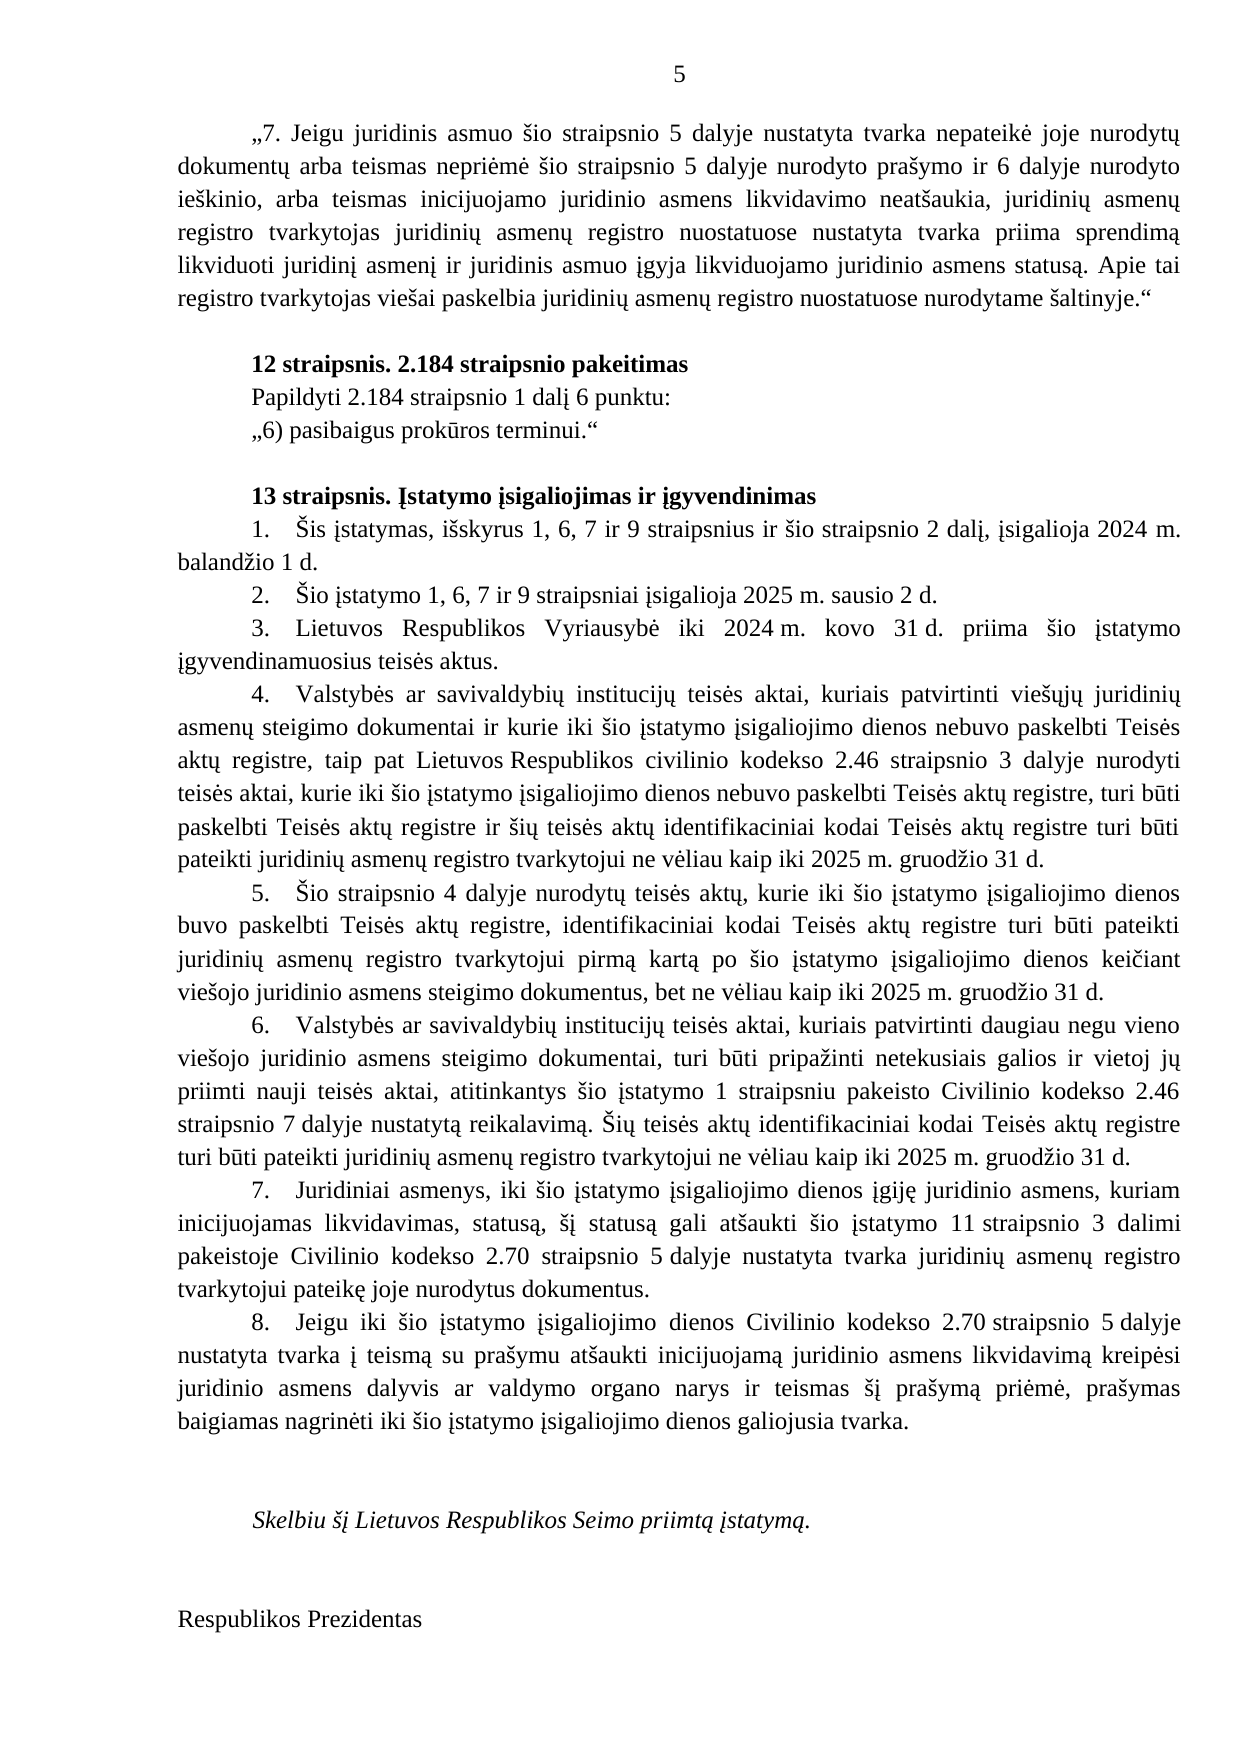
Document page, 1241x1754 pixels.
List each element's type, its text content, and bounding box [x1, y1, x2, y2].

text 5. Šio straipsnio 4 dalyje nurodytų teisės aktų, kurie iki šio įstatymo įsigaliojimo dienos buvo paskelbti Teisės aktų registre, identifikaciniai kodai Teisės aktų registre turi būti pateikti juridinių asmenų registro tvarkytojui pirmą kartą po šio įstatymo įsigaliojimo dienos keičiant viešojo juridinio asmens steigimo dokumentus, bet ne vėliau kaip iki 2025 m. gruodžio 31 d. [177, 878, 1181, 1005]
text 3. Lietuvos Respublikos Vyriausybė iki 2024 m. kovo 31 d. priima šio įstatymo įgyvendinamuosius teisės aktus. [177, 613, 1181, 675]
text 2. Šio įstatymo 1, 6, 7 ir 9 straipsniai įsigalioja 2025 m. sausio 2 d. [177, 580, 1181, 609]
text 1. Šis įstatymas, išskyrus 1, 6, 7 ir 9 straipsnius ir šio straipsnio 2 dalį, įsigalioja 2024 m. balandžio 1 d. [177, 514, 1181, 576]
text 7. Juridiniai asmenys, iki šio įstatymo įsigaliojimo dienos įgiję juridinio asmens, kuriam inicijuojamas likvidavimas, statusą, šį statusą gali atšaukti šio įstatymo 11 straipsnio 3 dalimi pakeistoje Civilinio kodekso 2.70 straipsnio 5 dalyje nustatyta tvarka juridinių asmenų registro tvarkytojui pateikę joje nurodytus dokumentus. [177, 1175, 1181, 1303]
text 12 straipsnis. 2.184 straipsnio pakeitimas [177, 349, 1181, 378]
text Respublikos Prezidentas [177, 1604, 1181, 1633]
text „6) pasibaigus prokūros terminui.“ [177, 415, 1181, 444]
text 6. Valstybės ar savivaldybių institucijų teisės aktai, kuriais patvirtinti daugiau negu vieno viešojo juridinio asmens steigimo dokumentai, turi būti pripažinti netekusiais galios ir vietoj jų priimti nauji teisės aktai, atitinkantys šio įstatymo 1 straipsniu pakeisto Civilinio kodekso 2.46 straipsnio 7 dalyje nustatytą reikalavimą. Šių teisės aktų identifikaciniai kodai Teisės aktų registre turi būti pateikti juridinių asmenų registro tvarkytojui ne vėliau kaip iki 2025 m. gruodžio 31 d. [177, 1010, 1181, 1171]
text „7. Jeigu juridinis asmuo šio straipsnio 5 dalyje nustatyta tvarka nepateikė joje nurodytų dokumentų arba teismas nepriėmė šio straipsnio 5 dalyje nurodyto prašymo ir 6 dalyje nurodyto ieškinio, arba teismas inicijuojamo juridinio asmens likvidavimo neatšaukia, juridinių asmenų registro tvarkytojas juridinių asmenų registro nuostatuose nustatyta tvarka priima sprendimą likviduoti juridinį asmenį ir juridinis asmuo įgyja likviduojamo juridinio asmens statusą. Apie tai registro tvarkytojas viešai paskelbia juridinių asmenų registro nuostatuose nurodytame šaltinyje.“ [177, 118, 1181, 312]
text Skelbiu šį Lietuvos Respublikos Seimo priimtą įstatymą. [177, 1505, 1181, 1534]
text Papildyti 2.184 straipsnio 1 dalį 6 punktu: [177, 382, 1181, 411]
text 13 straipsnis. Įstatymo įsigaliojimas ir įgyvendinimas [177, 481, 1181, 510]
text 8. Jeigu iki šio įstatymo įsigaliojimo dienos Civilinio kodekso 2.70 straipsnio 5 dalyje nustatyta tvarka į teismą su prašymu atšaukti inicijuojamą juridinio asmens likvidavimą kreipėsi juridinio asmens dalyvis ar valdymo organo narys ir teismas šį prašymą priėmė, prašymas baigiamas nagrinėti iki šio įstatymo įsigaliojimo dienos galiojusia tvarka. [177, 1307, 1181, 1435]
text 4. Valstybės ar savivaldybių institucijų teisės aktai, kuriais patvirtinti viešųjų juridinių asmenų steigimo dokumentai ir kurie iki šio įstatymo įsigaliojimo dienos nebuvo paskelbti Teisės aktų registre, taip pat Lietuvos Respublikos civilinio kodekso 2.46 straipsnio 3 dalyje nurodyti teisės aktai, kurie iki šio įstatymo įsigaliojimo dienos nebuvo paskelbti Teisės aktų registre, turi būti paskelbti Teisės aktų registre ir šių teisės aktų identifikaciniai kodai Teisės aktų registre turi būti pateikti juridinių asmenų registro tvarkytojui ne vėliau kaip iki 2025 m. gruodžio 31 d. [177, 679, 1181, 873]
